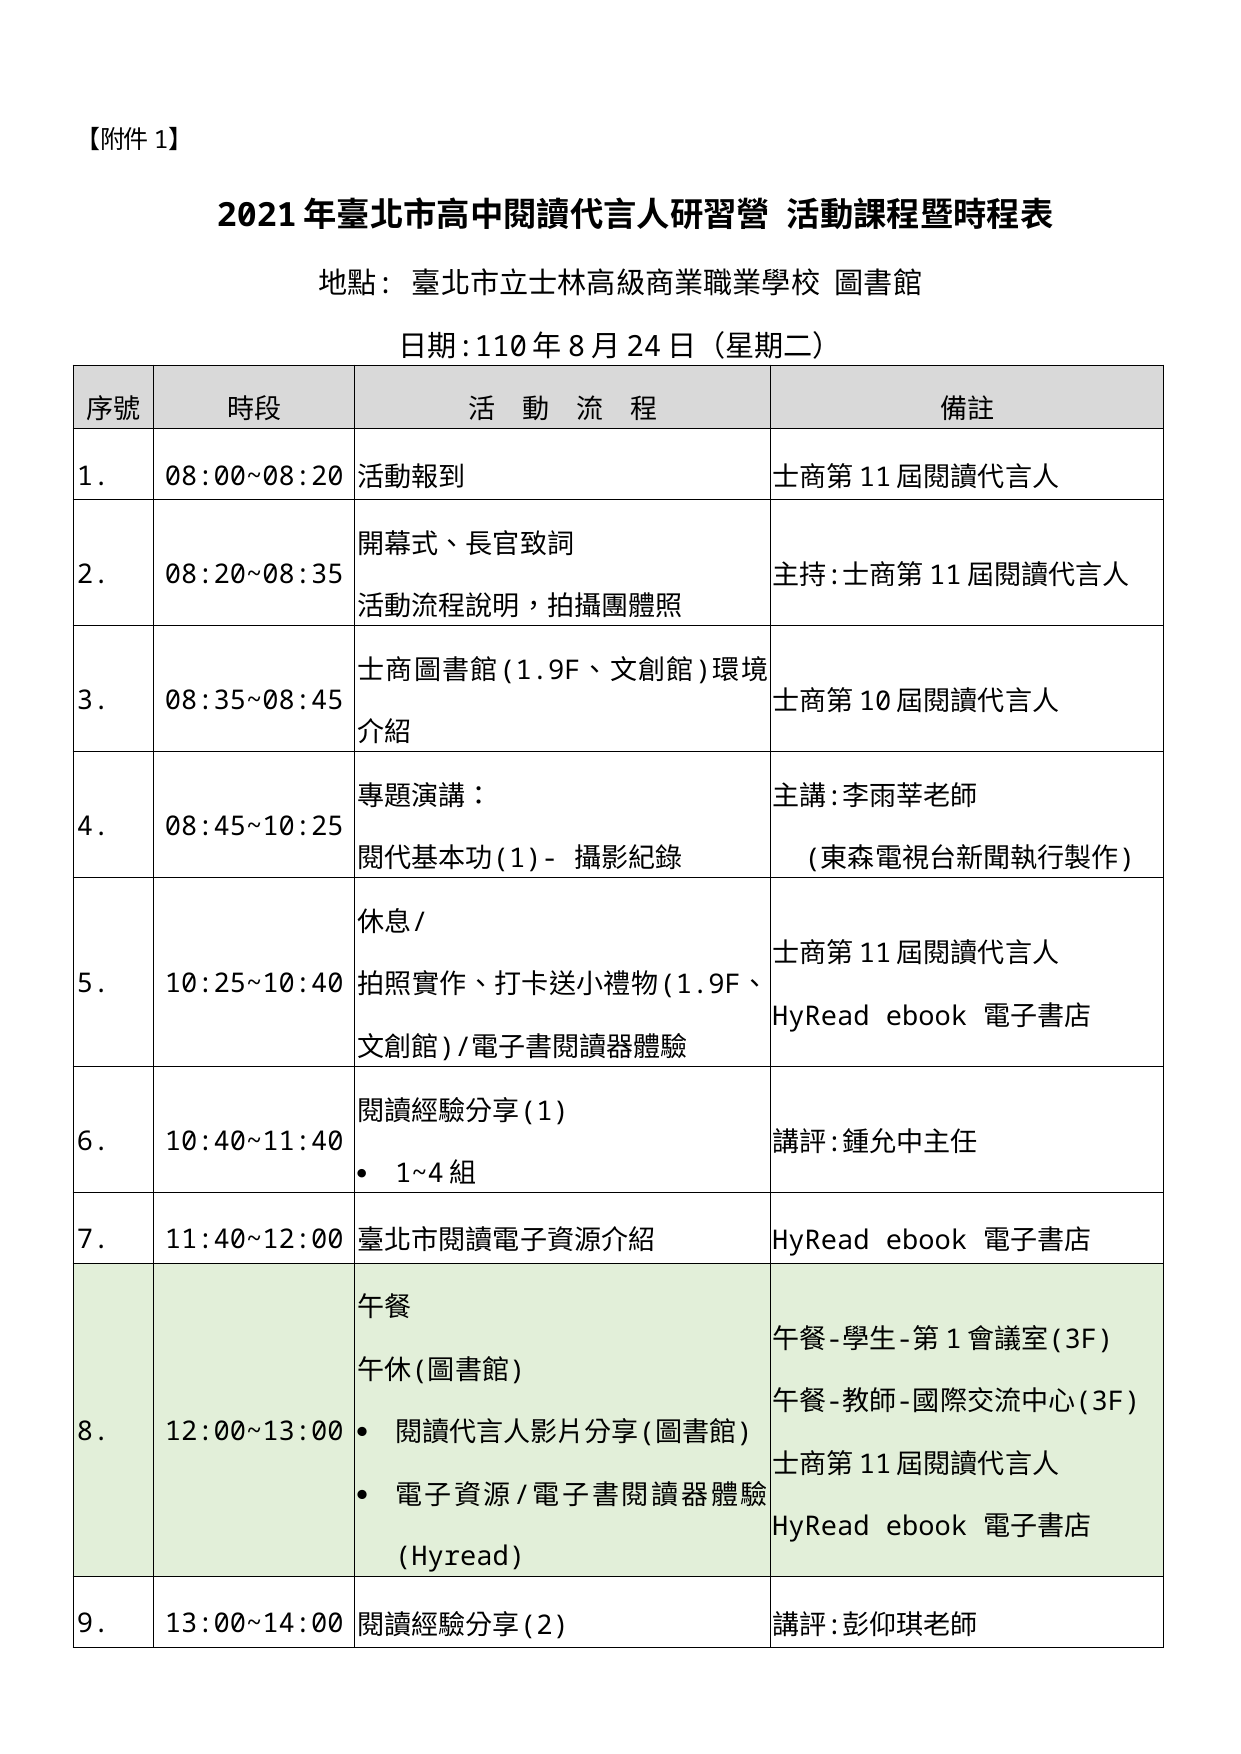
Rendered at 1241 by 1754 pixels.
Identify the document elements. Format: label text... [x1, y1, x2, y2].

table_cell 閱讀經驗分享(1) 1~4組 [355, 1067, 770, 1192]
table_cell [74, 500, 153, 625]
table_cell 13:00~14:00 [154, 1577, 354, 1647]
table_cell [74, 752, 153, 877]
table_cell 11:40~12:00 [154, 1193, 354, 1262]
table_cell 08:20~08:35 [154, 500, 354, 625]
table_cell 士商圖書館(1.9F、文創館)環境介紹 [355, 626, 770, 751]
table_cell 10:25~10:40 [154, 878, 354, 1066]
table_cell 午餐-學生-第1會議室(3F) 午餐-教師-國際交流中心(3F) 士商第11屆閱讀代言人 HyRead ebook 電子書店 [771, 1264, 1163, 1576]
table_cell [74, 1264, 153, 1576]
text 地點: 臺北市立士林高級商業職業學校 圖書館 [75, 239, 1165, 302]
table_cell 開幕式、長官致詞 活動流程說明，拍攝團體照 [355, 500, 770, 625]
table_cell 閱讀經驗分享(2) 5~8組 [355, 1577, 770, 1647]
table_cell 08:00~08:20 [154, 429, 354, 499]
table_cell 休息/ 拍照實作、打卡送小禮物(1.9F、文創館)/電子書閱讀器體驗 [355, 878, 770, 1066]
table_cell 10:40~11:40 [154, 1067, 354, 1192]
table_cell 專題演講： 閱代基本功(1)- 攝影紀錄 [355, 752, 770, 877]
table_header 時段 [154, 366, 354, 428]
table_cell [74, 1193, 153, 1262]
table_cell 08:45~10:25 [154, 752, 354, 877]
table_cell 午餐 午休(圖書館) 閱讀代言人影片分享(圖書館) 電子資源/電子書閱讀器體驗(Hyread) [355, 1264, 770, 1576]
table_cell 主持:士商第11屆閱讀代言人 [771, 500, 1163, 625]
table_cell 主講:李雨莘老師 (東森電視台新聞執行製作) [771, 752, 1163, 877]
table_header 序號 [74, 366, 153, 428]
table_cell 12:00~13:00 [154, 1264, 354, 1576]
subtitle 2021年臺北市高中閱讀代言人研習營 活動課程暨時程表 [104, 171, 1165, 233]
table_header 備註 [771, 366, 1163, 428]
table_cell 士商第10屆閱讀代言人 [771, 626, 1163, 751]
table_cell [74, 1067, 153, 1192]
table_cell HyRead ebook 電子書店 [771, 1193, 1163, 1262]
table_cell [74, 878, 153, 1066]
table_cell 臺北市閱讀電子資源介紹 [355, 1193, 770, 1262]
table_cell 士商第11屆閱讀代言人 [771, 429, 1163, 499]
table_cell 講評:鍾允中主任 [771, 1067, 1163, 1192]
table_cell 士商第11屆閱讀代言人 HyRead ebook 電子書店 [771, 878, 1163, 1066]
table_cell 活動報到 [355, 429, 770, 499]
table_cell [74, 1577, 153, 1647]
table_header 活 動 流 程 [355, 366, 770, 428]
text 【附件1】 [75, 96, 1165, 158]
table_cell 08:35~08:45 [154, 626, 354, 751]
table_cell 講評:彭仰琪老師 [771, 1577, 1163, 1647]
text 日期:110年8月24日（星期二） [75, 302, 1165, 364]
table_cell [74, 429, 153, 499]
table_cell [74, 626, 153, 751]
